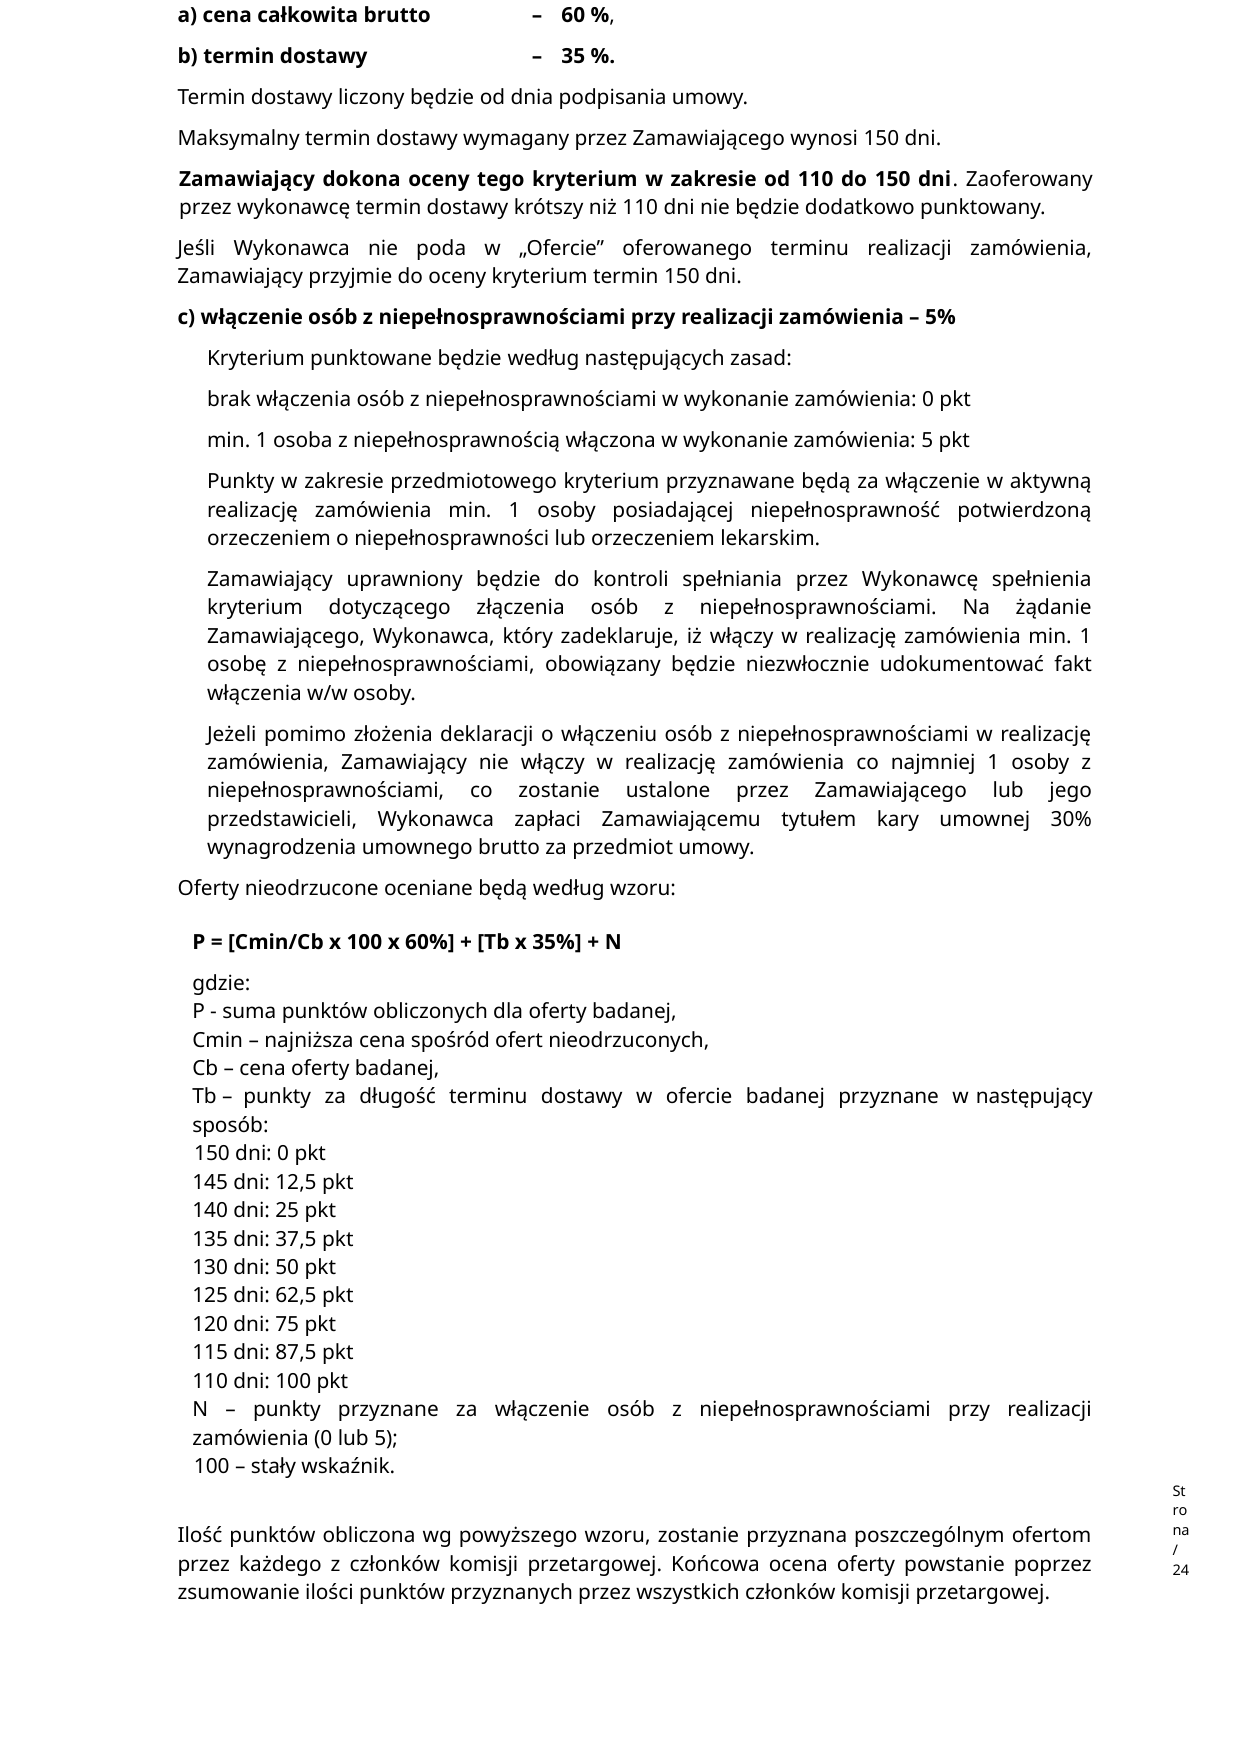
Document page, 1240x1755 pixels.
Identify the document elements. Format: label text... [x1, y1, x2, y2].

text Zamawiający uprawniony będzie do kontroli spełniania przez Wykonawcę spełnienia kryterium dotyczącego złączenia osób z niepełnosprawnościami. Na żądanie Zamawiającego, Wykonawca, który zadeklaruje, iż włączy w realizację zamówienia min. 1 osobę z niepełnosprawnościami, obowiązany będzie niezwłocznie udokumentować fakt włączenia w/w osoby. [177, 564, 1093, 706]
text 125 dni: 62,5 pkt [192, 1281, 1093, 1309]
text c) włączenie osób z niepełnosprawnościami przy realizacji zamówienia – 5% [177, 302, 1093, 331]
text Maksymalny termin dostawy wymagany przez Zamawiającego wynosi 150 dni. [177, 123, 1093, 151]
text a) cena całkowita brutto – 60 %, [177, 0, 1093, 28]
text 100 – stały wskaźnik. [194, 1451, 1093, 1480]
text Ilość punktów obliczona wg powyższego wzoru, zostanie przyznana poszczególnym ofertom przez każdego z członków komisji przetargowej. Końcowa ocena oferty powstanie poprzez zsumowanie ilości punktów przyznanych przez wszystkich członków komisji przetargowej. [133, 1521, 1093, 1606]
text Cb – cena oferty badanej, [192, 1053, 1093, 1082]
text min. 1 osoba z niepełnosprawnością włączona w wykonanie zamówienia: 5 pkt [177, 425, 1093, 454]
text P = [Cmin/Cb x 100 x 60%] + [Tb x 35%] + N [192, 927, 1093, 955]
text Zamawiający dokona oceny tego kryterium w zakresie od 110 do 150 dni. Zaoferowany przez wykonawcę termin dostawy krótszy niż 110 dni nie będzie dodatkowo punktowany. [179, 164, 1093, 221]
text Oferty nieodrzucone oceniane będą według wzoru: [177, 873, 1093, 902]
text b) termin dostawy – 35 %. [177, 41, 1093, 69]
text Jeżeli pomimo złożenia deklaracji o włączeniu osób z niepełnosprawnościami w realizację zamówienia, Zamawiający nie włączy w realizację zamówienia co najmniej 1 osoby z niepełnosprawnościami, co zostanie ustalone przez Zamawiającego lub jego przedstawicieli, Wykonawca zapłaci Zamawiającemu tytułem kary umownej 30% wynagrodzenia umownego brutto za przedmiot umowy. [177, 719, 1093, 861]
text Cmin – najniższa cena spośród ofert nieodrzuconych, [192, 1025, 1093, 1053]
text 120 dni: 75 pkt [192, 1309, 1093, 1337]
text 150 dni: 0 pkt [194, 1138, 1093, 1167]
text 130 dni: 50 pkt [192, 1252, 1093, 1281]
text Jeśli Wykonawca nie poda w „Ofercie” oferowanego terminu realizacji zamówienia, Zamawiający przyjmie do oceny kryterium termin 150 dni. [149, 233, 1093, 290]
text 135 dni: 37,5 pkt [192, 1224, 1093, 1252]
text P - suma punktów obliczonych dla oferty badanej, [192, 996, 1093, 1025]
text Tb – punkty za długość terminu dostawy w ofercie badanej przyznane w następujący sposób: [91, 1082, 1093, 1138]
text gdzie: [192, 968, 1093, 996]
text Kryterium punktowane będzie według następujących zasad: [177, 343, 1093, 372]
text 115 dni: 87,5 pkt [192, 1337, 1093, 1366]
text 110 dni: 100 pkt [192, 1366, 1093, 1394]
text brak włączenia osób z niepełnosprawnościami w wykonanie zamówienia: 0 pkt [177, 384, 1093, 413]
text 140 dni: 25 pkt [192, 1195, 1093, 1224]
text Termin dostawy liczony będzie od dnia podpisania umowy. [177, 82, 1093, 110]
text 145 dni: 12,5 pkt [192, 1167, 1093, 1195]
text Punkty w zakresie przedmiotowego kryterium przyznawane będą za włączenie w aktywną realizację zamówienia min. 1 osoby posiadającej niepełnosprawność potwierdzoną orzeczeniem o niepełnosprawności lub orzeczeniem lekarskim. [177, 466, 1093, 552]
text N – punkty przyznane za włączenie osób z niepełnosprawnościami przy realizacji zamówienia (0 lub 5); [192, 1394, 1093, 1451]
